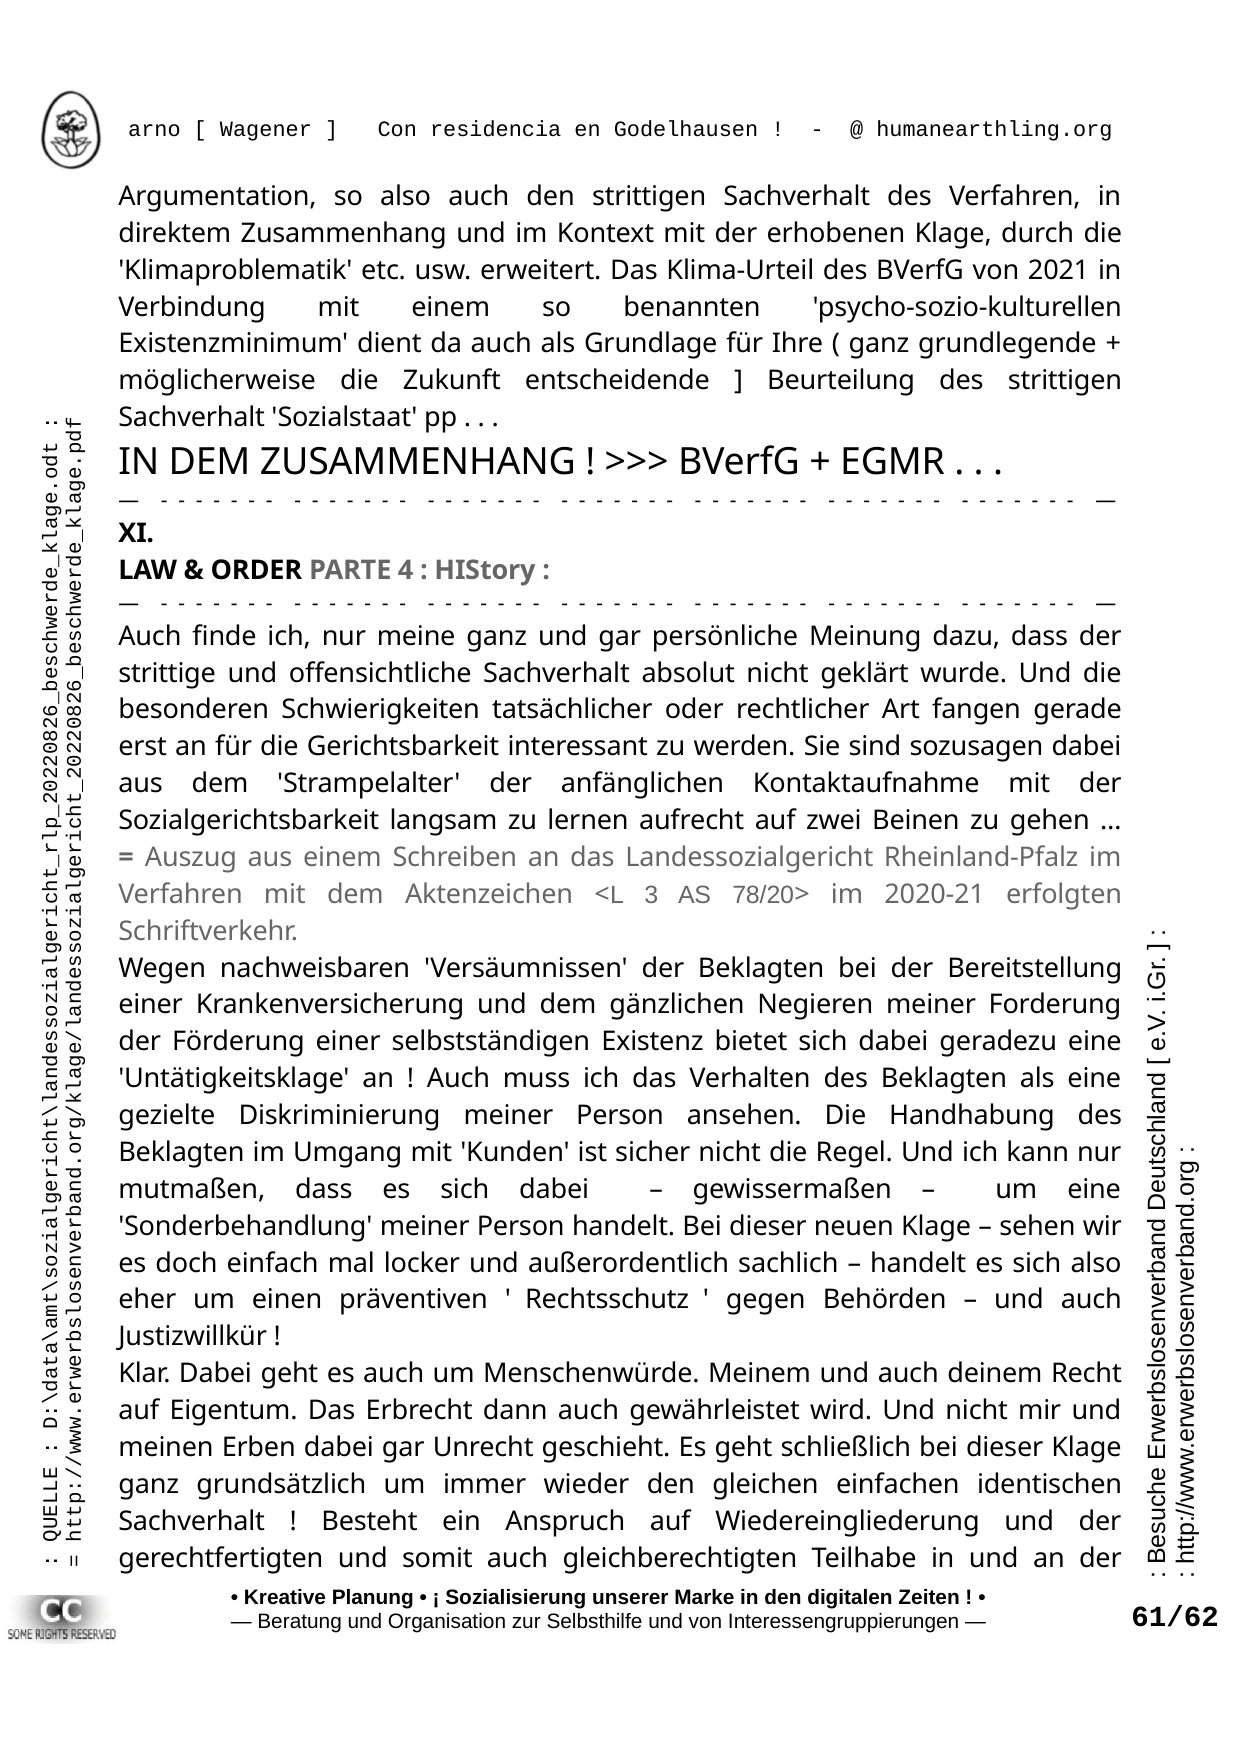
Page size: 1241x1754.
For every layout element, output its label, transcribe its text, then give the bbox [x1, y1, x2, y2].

text — - - - - - - - - - - - - - - - - - - - - - - - - - - - - - - - - - - - - - - - - - - - - - - - - - — XI. [118, 486, 1122, 551]
text Wegen nachweisbaren 'Versäumnissen' der Beklagten bei der Bereitstellung einer Krankenversicherung und dem gänzlichen Negieren meiner Forderung der Förderung einer selbstständigen Existenz bietet sich dabei geradezu eine 'Untätigkeitsklage' an ! Auch muss ich das Verhalten des Beklagten als eine gezielte Diskriminierung meiner Person ansehen. Die Handhabung des Beklagten im Umgang mit 'Kunden' ist sicher nicht die Regel. Und ich kann nur mutmaßen, dass es sich dabei – gewissermaßen – um eine 'Sonderbehandlung' meiner Person handelt. Bei dieser neuen Klage – sehen wir es doch einfach mal locker und außerordentlich sachlich – handelt es sich also eher um einen präventiven ' Rechtsschutz ' gegen Behörden – und auch Justizwillkür ! [118, 948, 1122, 1354]
text IN DEM ZUSAMMENHANG ! >>> BVerfG + EGMR . . . [118, 434, 1122, 486]
text — - - - - - - - - - - - - - - - - - - - - - - - - - - - - - - - - - - - - - - - - - - - - - - - - - — Auch finde ich, nur meine ganz und gar persönliche Meinung dazu, dass der strittige und offensichtliche Sachverhalt absolut nicht geklärt wurde. Und die besonderen Schwierigkeiten tatsächlicher oder rechtlicher Art fangen gerade erst an für die Gerichtsbarkeit interessant zu werden. Sie sind sozusagen dabei aus dem 'Strampelalter' der anfänglichen Kontaktaufnahme mit der Sozialgerichtsbarkeit langsam zu lernen aufrecht auf zwei Beinen zu gehen … = Auszug aus einem Schreiben an das Landessozialgericht Rheinland-Pfalz im Verfahren mit dem Aktenzeichen <L 3 AS 78/20> im 2020-21 erfolgten Schriftverkehr. [118, 588, 1122, 948]
picture [39, 90, 103, 170]
text Klar. Dabei geht es auch um Menschenwürde. Meinem und auch deinem Recht auf Eigentum. Das Erbrecht dann auch gewährleistet wird. Und nicht mir und meinen Erben dabei gar Unrecht geschieht. Es geht schließlich bei dieser Klage ganz grundsätzlich um immer wieder den gleichen einfachen identischen Sachverhalt ! Besteht ein Anspruch auf Wiedereingliederung und der gerechtfertigten und somit auch gleichberechtigten Teilhabe in und an der [118, 1354, 1122, 1575]
text LAW & ORDER PARTE 4 : HIStory : [118, 551, 1122, 588]
text Argumentation, so also auch den strittigen Sachverhalt des Verfahren, in direktem Zusammenhang und im Kontext mit der erhobenen Klage, durch die 'Klimaproblematik' etc. usw. erweitert. Das Klima-Urteil des BVerfG von 2021 in Verbindung mit einem so benannten 'psycho-sozio-kulturellen Existenzminimum' dient da auch als Grundlage für Ihre ( ganz grundlegende + möglicherweise die Zukunft entscheidende ] Beurteilung des strittigen Sachverhalt 'Sozialstaat' pp . . . [118, 176, 1122, 434]
picture [0, 1593, 122, 1644]
